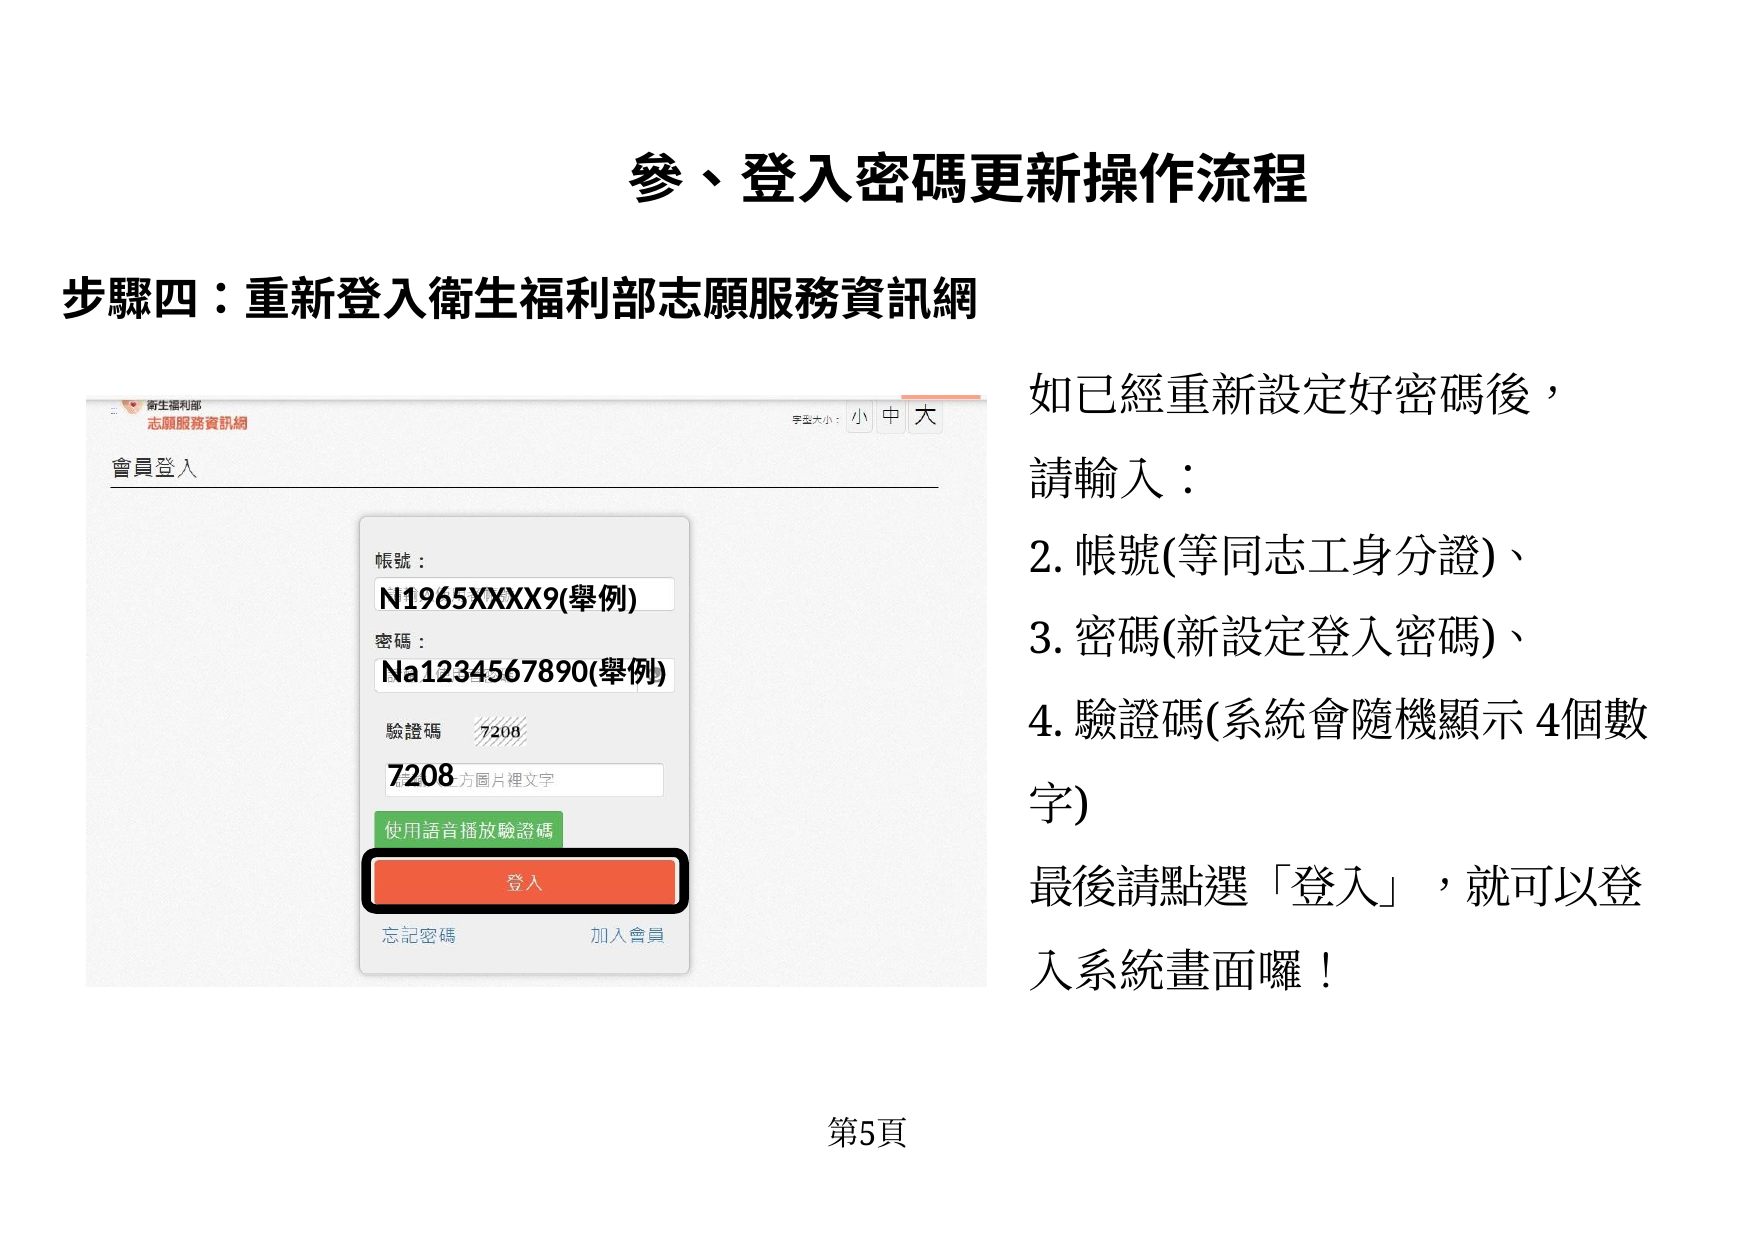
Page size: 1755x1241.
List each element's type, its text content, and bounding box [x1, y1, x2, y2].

text 最後請點選「登入」，就可以登入系統畫面囉！ [1028, 851, 1660, 1001]
subtitle 參、登入密碼更新操作流程 [627, 150, 1450, 211]
list 帳號(等同志工身分證)、 [1028, 526, 1695, 584]
list 密碼(新設定登入密碼)、 [1028, 601, 1695, 667]
list 驗證碼(系統會隨機顯示 4個數字) [1028, 683, 1660, 833]
text 步驟四：重新登入衛生福利部志願服務資訊網 [61, 262, 980, 329]
text 如已經重新設定好密碼後，請輸入： [1028, 359, 1593, 508]
